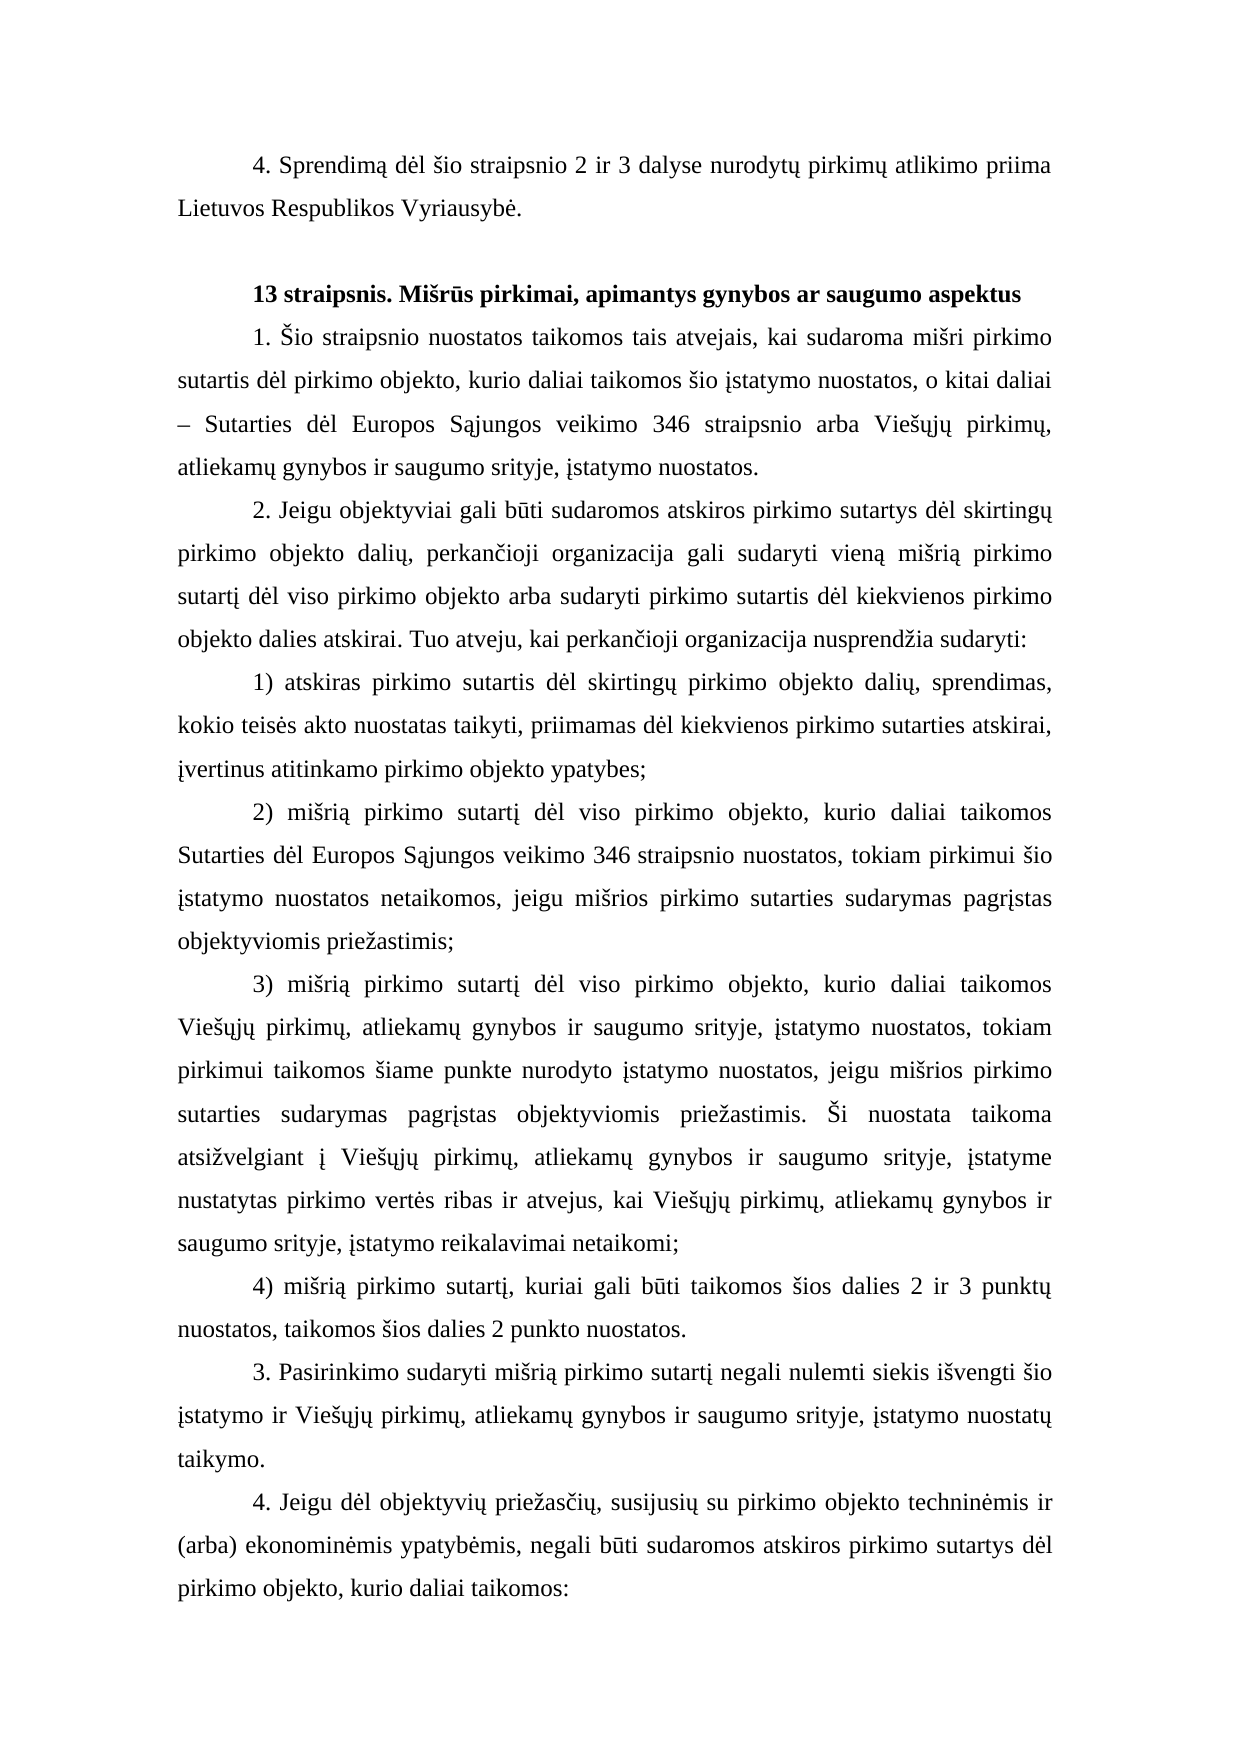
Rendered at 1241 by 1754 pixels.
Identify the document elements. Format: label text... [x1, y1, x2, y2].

text 4. Jeigu dėl objektyvių priežasčių, susijusių su pirkimo objekto techninėmis ir (arba) ekonominėmis ypatybėmis, negali būti sudaromos atskiros pirkimo sutartys dėl pirkimo objekto, kurio daliai taikomos: [177, 1487, 1053, 1602]
text 2. Jeigu objektyviai gali būti sudaromos atskiros pirkimo sutartys dėl skirtingų pirkimo objekto dalių, perkančioji organizacija gali sudaryti vieną mišrią pirkimo sutartį dėl viso pirkimo objekto arba sudaryti pirkimo sutartis dėl kiekvienos pirkimo objekto dalies atskirai. Tuo atveju, kai perkančioji organizacija nusprendžia sudaryti: [177, 495, 1053, 653]
text 4) mišrią pirkimo sutartį, kuriai gali būti taikomos šios dalies 2 ir 3 punktų nuostatos, taikomos šios dalies 2 punkto nuostatos. [177, 1271, 1053, 1343]
text 2) mišrią pirkimo sutartį dėl viso pirkimo objekto, kurio daliai taikomos Sutarties dėl Europos Sąjungos veikimo 346 straipsnio nuostatos, tokiam pirkimui šio įstatymo nuostatos netaikomos, jeigu mišrios pirkimo sutarties sudarymas pagrįstas objektyviomis priežastimis; [177, 797, 1053, 955]
text 3) mišrią pirkimo sutartį dėl viso pirkimo objekto, kurio daliai taikomos Viešųjų pirkimų, atliekamų gynybos ir saugumo srityje, įstatymo nuostatos, tokiam pirkimui taikomos šiame punkte nurodyto įstatymo nuostatos, jeigu mišrios pirkimo sutarties sudarymas pagrįstas objektyviomis priežastimis. Ši nuostata taikoma atsižvelgiant į Viešųjų pirkimų, atliekamų gynybos ir saugumo srityje, įstatyme nustatytas pirkimo vertės ribas ir atvejus, kai Viešųjų pirkimų, atliekamų gynybos ir saugumo srityje, įstatymo reikalavimai netaikomi; [177, 969, 1053, 1257]
text 3. Pasirinkimo sudaryti mišrią pirkimo sutartį negali nulemti siekis išvengti šio įstatymo ir Viešųjų pirkimų, atliekamų gynybos ir saugumo srityje, įstatymo nuostatų taikymo. [177, 1357, 1053, 1472]
text 1. Šio straipsnio nuostatos taikomos tais atvejais, kai sudaroma mišri pirkimo sutartis dėl pirkimo objekto, kurio daliai taikomos šio įstatymo nuostatos, o kitai daliai – Sutarties dėl Europos Sąjungos veikimo 346 straipsnio arba Viešųjų pirkimų, atliekamų gynybos ir saugumo srityje, įstatymo nuostatos. [177, 322, 1053, 481]
text 4. Sprendimą dėl šio straipsnio 2 ir 3 dalyse nurodytų pirkimų atlikimo priima Lietuvos Respublikos Vyriausybė. [177, 150, 1053, 222]
text 13 straipsnis. Mišrūs pirkimai, apimantys gynybos ar saugumo aspektus [177, 279, 1053, 308]
text 1) atskiras pirkimo sutartis dėl skirtingų pirkimo objekto dalių, sprendimas, kokio teisės akto nuostatas taikyti, priimamas dėl kiekvienos pirkimo sutarties atskirai, įvertinus atitinkamo pirkimo objekto ypatybes; [177, 667, 1053, 782]
